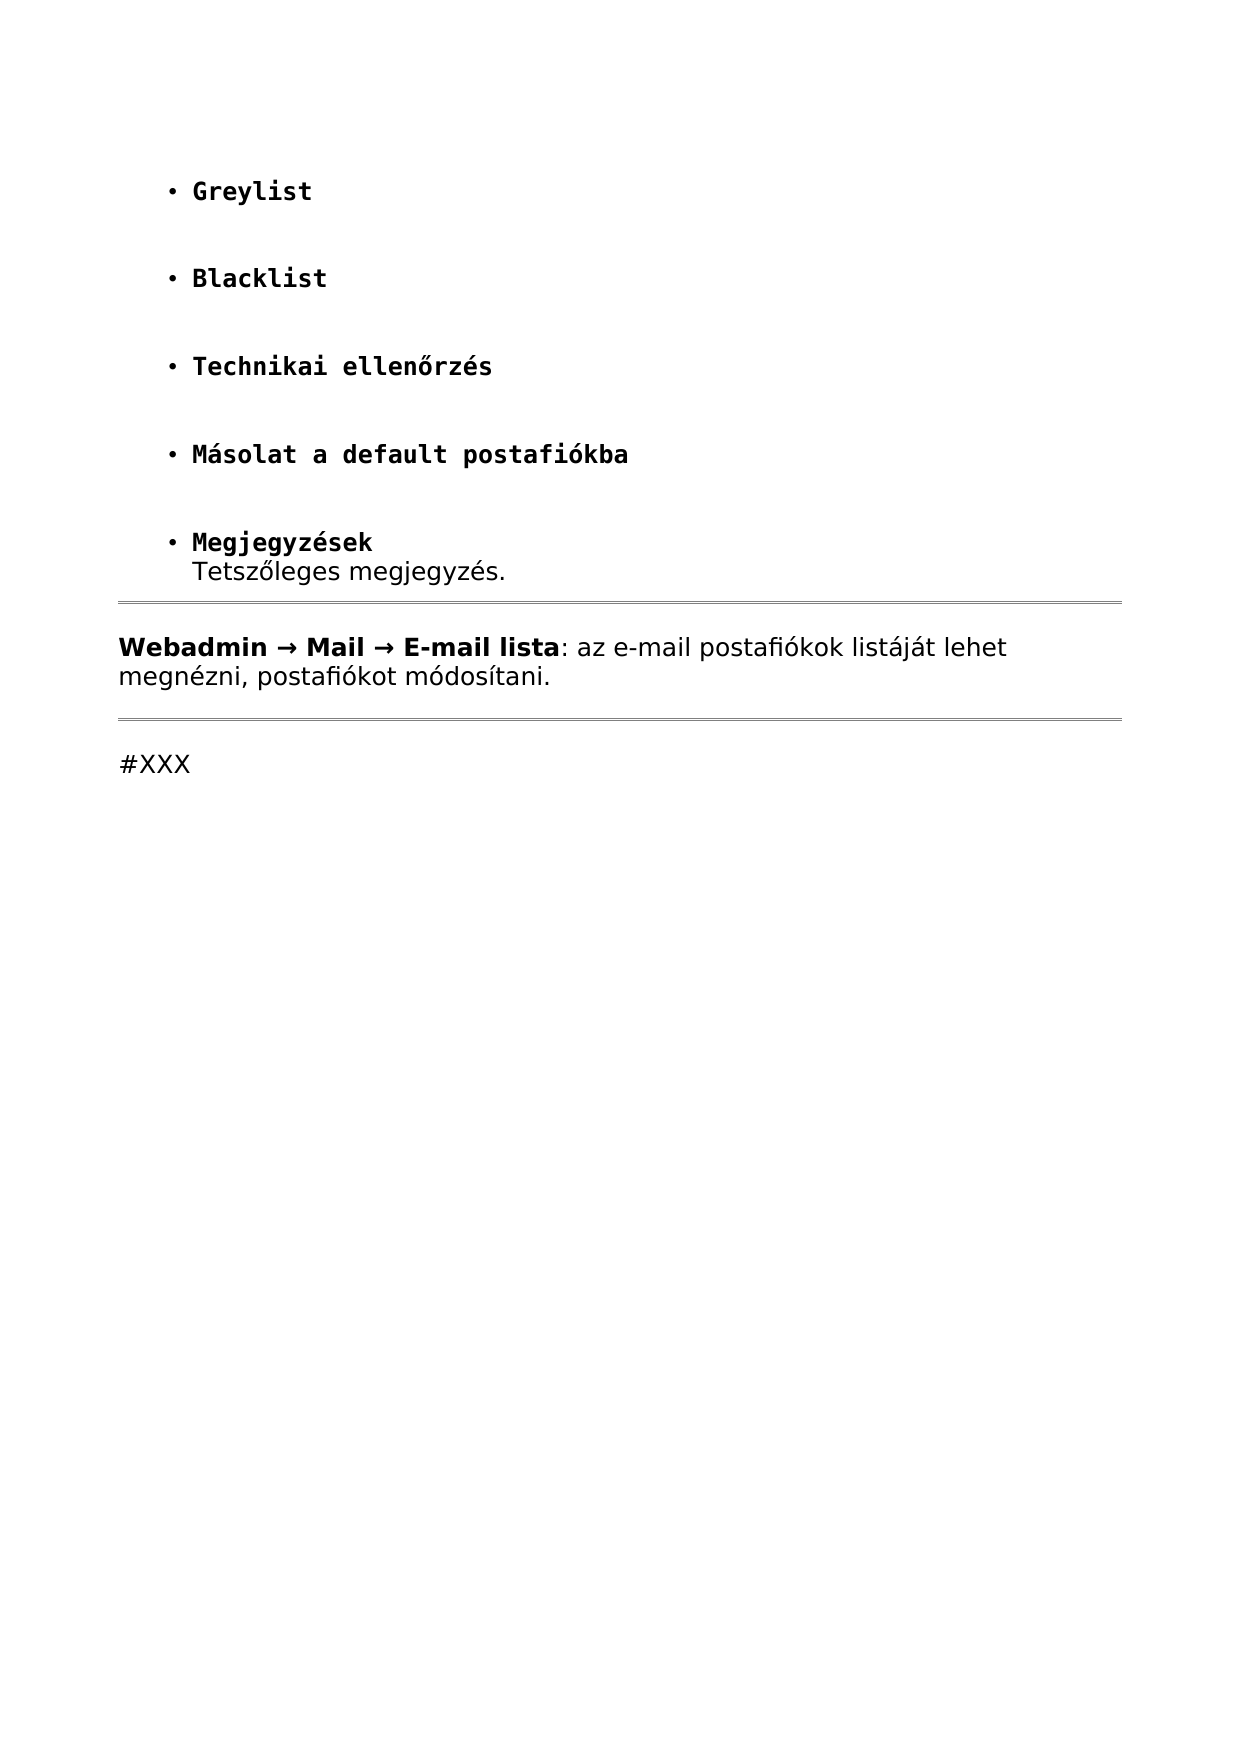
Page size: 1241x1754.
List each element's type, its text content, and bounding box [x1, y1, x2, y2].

text Webadmin → Mail → E-mail lista: az e-mail postafiókok listáját lehet megnézni, postafiókot módosítani. [118, 633, 1122, 691]
list Technikai ellenőrzés [177, 352, 1122, 411]
list Greylist [177, 177, 1122, 235]
list Másolat a default postafiókba [177, 440, 1122, 498]
list [177, 118, 1122, 147]
text #XXX [118, 750, 1122, 779]
list Blacklist [177, 264, 1122, 323]
list Megjegyzések Tetszőleges megjegyzés. [177, 528, 1122, 586]
